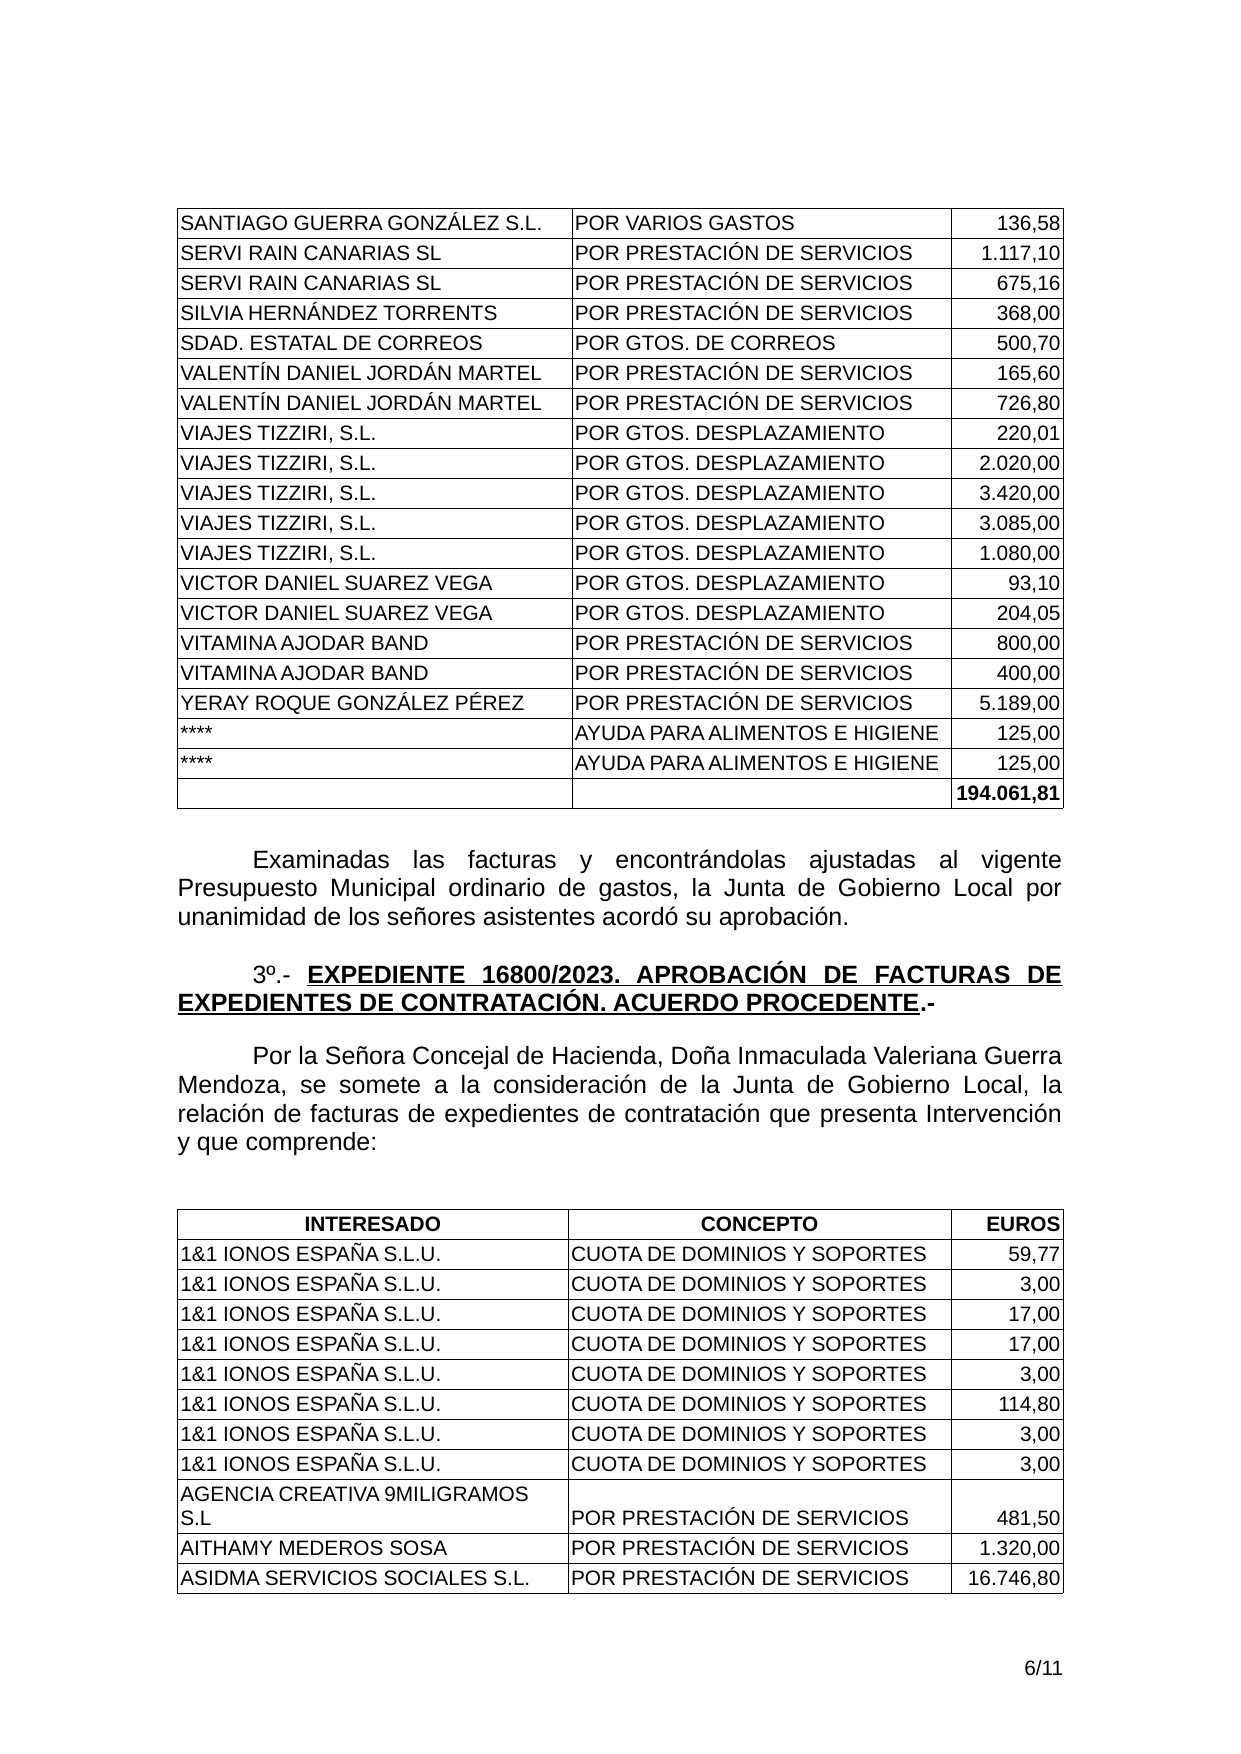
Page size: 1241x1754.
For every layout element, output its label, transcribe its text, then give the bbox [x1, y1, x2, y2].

table_cell 1&1 IONOS ESPAÑA S.L.U. [178, 1360, 568, 1389]
table_cell AYUDA PARA ALIMENTOS E HIGIENE [573, 719, 951, 748]
table_cell POR GTOS. DESPLAZAMIENTO [573, 569, 951, 598]
table_cell VALENTÍN DANIEL JORDÁN MARTEL [178, 359, 572, 388]
table_header EUROS [952, 1210, 1063, 1239]
table_cell 1&1 IONOS ESPAÑA S.L.U. [178, 1240, 568, 1269]
table_cell 59,77 [952, 1240, 1063, 1269]
table_cell VIAJES TIZZIRI, S.L. [178, 419, 572, 448]
table_cell POR PRESTACIÓN DE SERVICIOS [573, 689, 951, 718]
table_cell SILVIA HERNÁNDEZ TORRENTS [178, 299, 572, 328]
table_cell POR PRESTACIÓN DE SERVICIOS [573, 659, 951, 688]
table_cell 675,16 [952, 269, 1063, 298]
table_cell VALENTÍN DANIEL JORDÁN MARTEL [178, 389, 572, 418]
table_cell VIAJES TIZZIRI, S.L. [178, 449, 572, 478]
table_cell CUOTA DE DOMINIOS Y SOPORTES [569, 1450, 951, 1479]
table_cell POR PRESTACIÓN DE SERVICIOS [573, 359, 951, 388]
table_cell POR PRESTACIÓN DE SERVICIOS [569, 1480, 951, 1533]
text Por la Señora Concejal de Hacienda, Doña Inmaculada Valeriana Guerra Mendoza, se somete a la consideración de la Junta de Gobierno Local, la relación de facturas de expedientes de contratación que presenta Intervención y que comprende: [177, 1041, 1063, 1156]
table_cell 726,80 [952, 389, 1063, 418]
table_cell CUOTA DE DOMINIOS Y SOPORTES [569, 1360, 951, 1389]
table_cell POR PRESTACIÓN DE SERVICIOS [573, 389, 951, 418]
table_cell 1.320,00 [952, 1534, 1063, 1563]
table_cell VIAJES TIZZIRI, S.L. [178, 479, 572, 508]
table_cell 1.080,00 [952, 539, 1063, 568]
table_cell POR PRESTACIÓN DE SERVICIOS [573, 299, 951, 328]
table_cell VITAMINA AJODAR BAND [178, 659, 572, 688]
table_cell POR GTOS. DESPLAZAMIENTO [573, 449, 951, 478]
table_cell POR PRESTACIÓN DE SERVICIOS [569, 1534, 951, 1563]
table_cell SANTIAGO GUERRA GONZÁLEZ S.L. [178, 209, 572, 238]
table_cell 1&1 IONOS ESPAÑA S.L.U. [178, 1390, 568, 1419]
table_cell **** [178, 749, 572, 778]
table_cell 194.061,81 [952, 779, 1063, 808]
table_cell 3.085,00 [952, 509, 1063, 538]
table_cell POR PRESTACIÓN DE SERVICIOS [573, 239, 951, 268]
table_cell 125,00 [952, 719, 1063, 748]
table_cell 1&1 IONOS ESPAÑA S.L.U. [178, 1270, 568, 1299]
table_cell CUOTA DE DOMINIOS Y SOPORTES [569, 1390, 951, 1419]
table_cell 125,00 [952, 749, 1063, 778]
table_cell 204,05 [952, 599, 1063, 628]
table_cell POR PRESTACIÓN DE SERVICIOS [573, 629, 951, 658]
table_cell VIAJES TIZZIRI, S.L. [178, 509, 572, 538]
table_cell 16.746,80 [952, 1564, 1063, 1593]
table_cell POR GTOS. DESPLAZAMIENTO [573, 509, 951, 538]
table_cell [178, 779, 572, 808]
table_cell POR GTOS. DESPLAZAMIENTO [573, 479, 951, 508]
table_cell 481,50 [952, 1480, 1063, 1533]
table_header INTERESADO [178, 1210, 568, 1239]
table_cell POR VARIOS GASTOS [573, 209, 951, 238]
table_cell SERVI RAIN CANARIAS SL [178, 269, 572, 298]
table_cell 1&1 IONOS ESPAÑA S.L.U. [178, 1420, 568, 1449]
table_cell 1.117,10 [952, 239, 1063, 268]
table_cell CUOTA DE DOMINIOS Y SOPORTES [569, 1420, 951, 1449]
table_cell VITAMINA AJODAR BAND [178, 629, 572, 658]
table_cell 165,60 [952, 359, 1063, 388]
table_cell SERVI RAIN CANARIAS SL [178, 239, 572, 268]
text Examinadas las facturas y encontrándolas ajustadas al vigente Presupuesto Municipal ordinario de gastos, la Junta de Gobierno Local por unanimidad de los señores asistentes acordó su aprobación. [177, 844, 1063, 931]
table_cell 17,00 [952, 1330, 1063, 1359]
table_cell 3.420,00 [952, 479, 1063, 508]
table_cell POR GTOS. DE CORREOS [573, 329, 951, 358]
table_cell **** [178, 719, 572, 748]
table_cell CUOTA DE DOMINIOS Y SOPORTES [569, 1300, 951, 1329]
table_header CONCEPTO [569, 1210, 951, 1239]
table_cell CUOTA DE DOMINIOS Y SOPORTES [569, 1270, 951, 1299]
table_cell 400,00 [952, 659, 1063, 688]
table_cell 500,70 [952, 329, 1063, 358]
table_cell CUOTA DE DOMINIOS Y SOPORTES [569, 1330, 951, 1359]
table_cell 368,00 [952, 299, 1063, 328]
table_cell 800,00 [952, 629, 1063, 658]
table_cell SDAD. ESTATAL DE CORREOS [178, 329, 572, 358]
table_cell POR GTOS. DESPLAZAMIENTO [573, 539, 951, 568]
table_cell [573, 779, 951, 808]
table_cell YERAY ROQUE GONZÁLEZ PÉREZ [178, 689, 572, 718]
table_cell 2.020,00 [952, 449, 1063, 478]
table_cell 136,58 [952, 209, 1063, 238]
table_cell 1&1 IONOS ESPAÑA S.L.U. [178, 1330, 568, 1359]
table_cell 3,00 [952, 1360, 1063, 1389]
table_cell 1&1 IONOS ESPAÑA S.L.U. [178, 1450, 568, 1479]
table_cell 93,10 [952, 569, 1063, 598]
table_cell 220,01 [952, 419, 1063, 448]
table_cell VICTOR DANIEL SUAREZ VEGA [178, 569, 572, 598]
table_cell VIAJES TIZZIRI, S.L. [178, 539, 572, 568]
text 3º.- EXPEDIENTE 16800/2023. APROBACIÓN DE FACTURAS DE EXPEDIENTES DE CONTRATACIÓN. ACUERDO PROCEDENTE.- [177, 959, 1063, 1017]
table_cell CUOTA DE DOMINIOS Y SOPORTES [569, 1240, 951, 1269]
table_cell VICTOR DANIEL SUAREZ VEGA [178, 599, 572, 628]
table_cell 1&1 IONOS ESPAÑA S.L.U. [178, 1300, 568, 1329]
table_cell POR PRESTACIÓN DE SERVICIOS [569, 1564, 951, 1593]
table_cell AGENCIA CREATIVA 9MILIGRAMOS S.L [178, 1480, 568, 1533]
table_cell 5.189,00 [952, 689, 1063, 718]
table_cell AYUDA PARA ALIMENTOS E HIGIENE [573, 749, 951, 778]
table_cell 3,00 [952, 1270, 1063, 1299]
table_cell 3,00 [952, 1450, 1063, 1479]
table_cell 3,00 [952, 1420, 1063, 1449]
table_cell ASIDMA SERVICIOS SOCIALES S.L. [178, 1564, 568, 1593]
table_cell 114,80 [952, 1390, 1063, 1419]
table_cell POR GTOS. DESPLAZAMIENTO [573, 599, 951, 628]
table_cell POR GTOS. DESPLAZAMIENTO [573, 419, 951, 448]
table_cell POR PRESTACIÓN DE SERVICIOS [573, 269, 951, 298]
table_cell AITHAMY MEDEROS SOSA [178, 1534, 568, 1563]
table_cell 17,00 [952, 1300, 1063, 1329]
